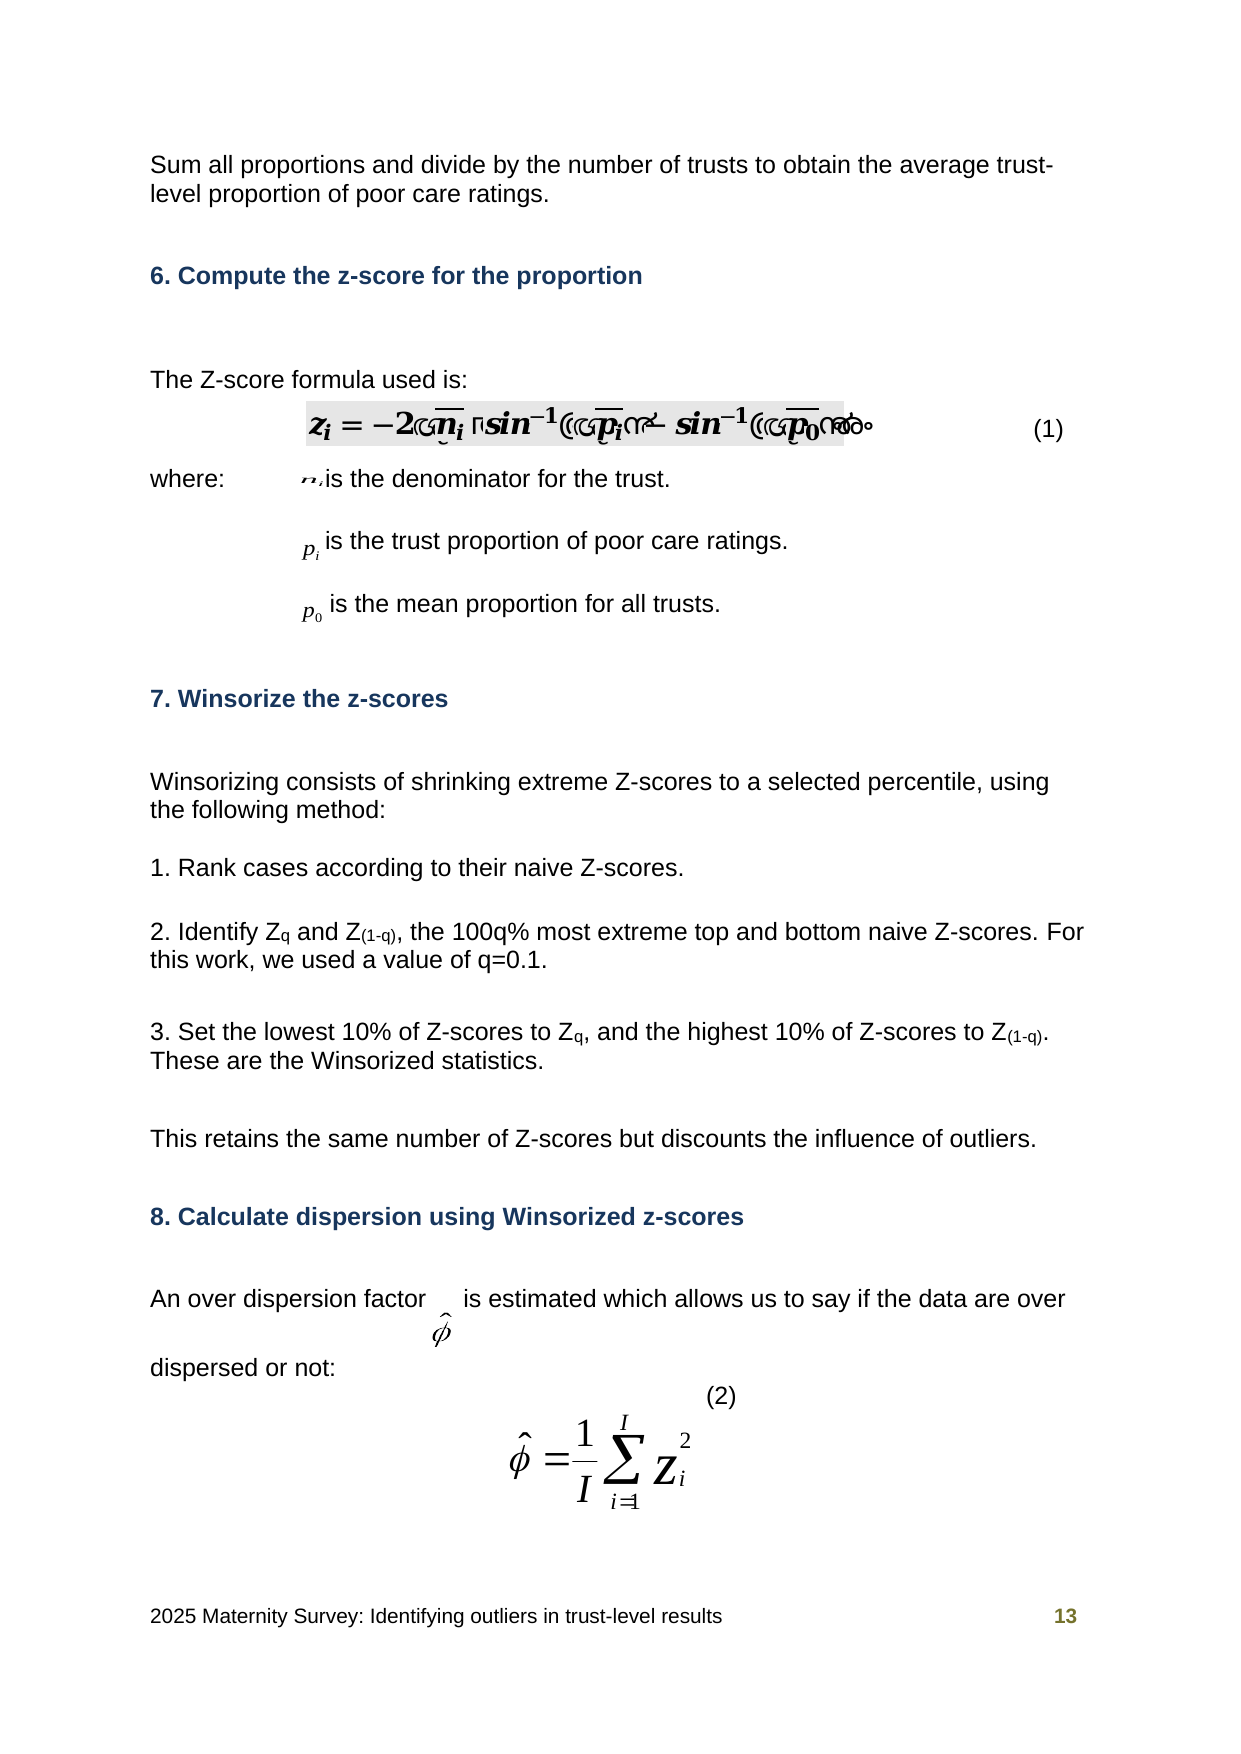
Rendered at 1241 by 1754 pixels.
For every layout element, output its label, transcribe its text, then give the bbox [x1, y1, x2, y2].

text (2) [150, 1381, 1090, 1518]
text is the trust proportion of poor care ratings. [225, 526, 1090, 563]
text (1) [844, 414, 1090, 443]
text An over dispersion factor is estimated which allows us to say if the data are over dispersed or not: [150, 1284, 1090, 1381]
text (1) [847, 419, 859, 426]
text 2. Identify Zq and Z(1-q), the 100q% most extreme top and bottom naive Z-scores. For this work, we used a value of q=0.1. [150, 917, 1090, 974]
text 3. Set the lowest 10% of Z-scores to Zq, and the highest 10% of Z-scores to Z(1-q). These are the Winsorized statistics. [150, 1017, 1090, 1075]
text where: is the denominator for the trust. [150, 464, 1090, 501]
text is the mean proportion for all trusts. [225, 588, 1090, 626]
subtitle 7. Winsorize the z-scores [150, 684, 1090, 713]
text The Z-score formula used is: [150, 365, 1090, 393]
subtitle 8. Calculate dispersion using Winsorized z-scores [150, 1202, 1090, 1231]
text 1. Rank cases according to their naive Z-scores. [150, 853, 1090, 881]
text This retains the same number of Z-scores but discounts the influence of outliers. [150, 1124, 1090, 1153]
subtitle 6. Compute the z-score for the proportion [150, 261, 1090, 290]
text Winsorizing consists of shrinking extreme Z-scores to a selected percentile, using the following method: [150, 766, 1090, 824]
text Sum all proportions and divide by the number of trusts to obtain the average trust-level proportion of poor care ratings. [150, 150, 1090, 207]
text (1) [300, 414, 306, 443]
